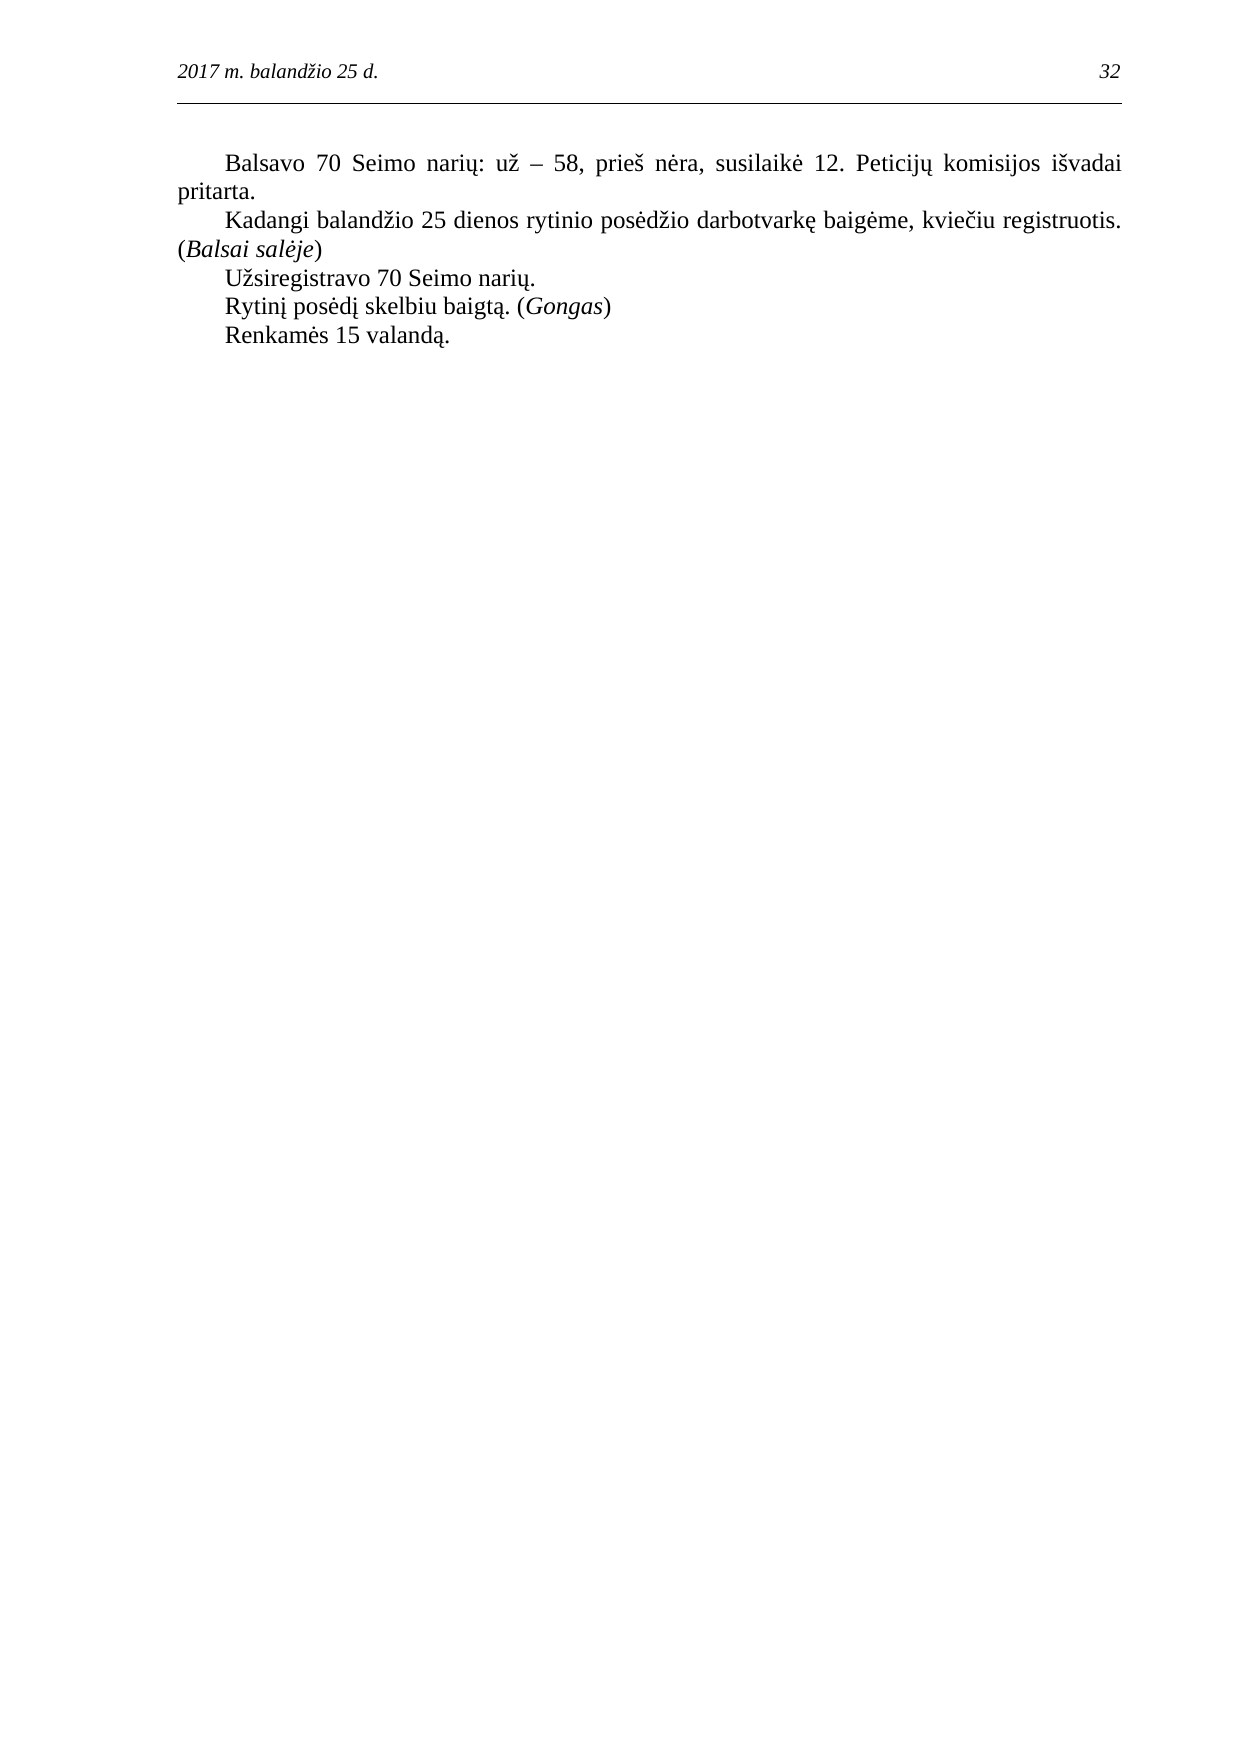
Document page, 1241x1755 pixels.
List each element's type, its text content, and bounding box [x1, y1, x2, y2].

text Už­si­re­gist­ra­vo 70 Sei­mo na­rių. [177, 263, 1122, 291]
text Ka­dan­gi ba­lan­džio 25 die­nos ry­ti­nio po­sė­džio dar­bo­tvarkę bai­gė­me, kvie­čiu re­gist­ruo­tis. (Bal­sai sa­lė­je) [177, 205, 1122, 263]
text Bal­sa­vo 70 Sei­mo na­rių: už – 58, prieš nė­ra, su­si­lai­kė 12. Pe­ti­ci­jų ko­mi­si­jos iš­va­dai pritar­ta. [177, 148, 1122, 205]
text Ry­ti­nį po­sė­dį skel­biu baig­tą. (Gon­gas) [177, 291, 1122, 320]
text Ren­ka­mės 15 va­lan­dą. [177, 320, 1122, 349]
